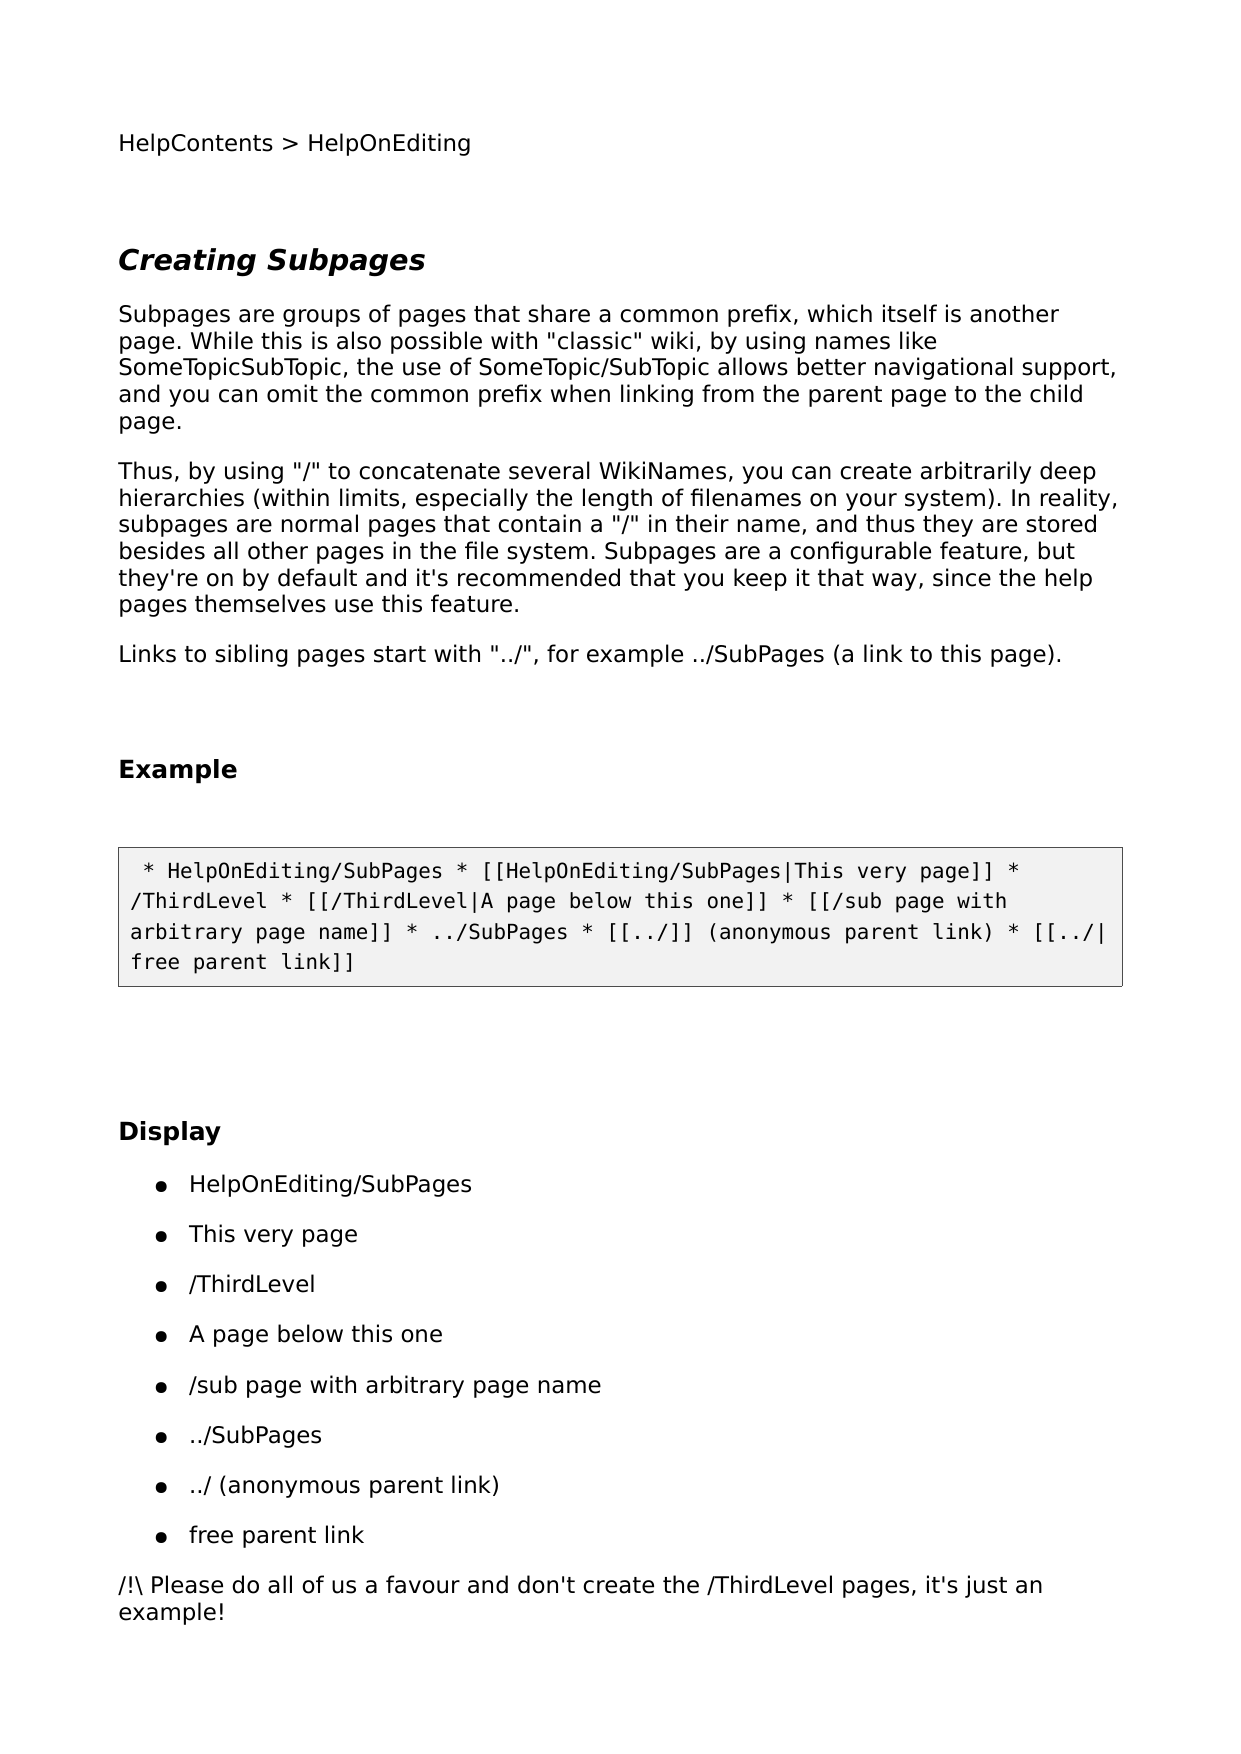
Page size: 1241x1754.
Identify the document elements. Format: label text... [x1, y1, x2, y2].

text Subpages are groups of pages that share a common prefix, which itself is another page. While this is also possible with "classic" wiki, by using names like SomeTopicSubTopic, the use of SomeTopic/SubTopic allows better navigational support, and you can omit the common prefix when linking from the parent page to the child page. [118, 301, 1122, 434]
text Links to sibling pages start with "../", for example ../SubPages (a link to this page). [118, 642, 1122, 668]
list free parent link [153, 1522, 1122, 1549]
text HelpContents > HelpOnEditing [118, 130, 1122, 157]
text * HelpOnEditing/SubPages * [[HelpOnEditing/SubPages|This very page]] * /ThirdLevel * [[/ThirdLevel|A page below this one]] * [[/sub page with arbitrary page name]] * ../SubPages * [[../]] (anonymous parent link) * [[../|free parent link]] [119, 848, 1122, 986]
list /ThirdLevel [153, 1271, 1122, 1298]
subtitle Display [118, 1118, 1122, 1147]
list ../ (anonymous parent link) [153, 1472, 1122, 1499]
list This very page [153, 1221, 1122, 1248]
list A page below this one [153, 1322, 1122, 1348]
text Thus, by using "/" to concatenate several WikiNames, you can create arbitrarily deep hierarchies (within limits, especially the length of filenames on your system). In reality, subpages are normal pages that contain a "/" in their name, and thus they are stored besides all other pages in the file system. Subpages are a configurable feature, but they're on by default and it's recommended that you keep it that way, since the help pages themselves use this feature. [118, 458, 1122, 618]
list HelpOnEditing/SubPages [153, 1171, 1122, 1198]
subtitle Creating Subpages [118, 243, 1122, 277]
list /sub page with arbitrary page name [153, 1372, 1122, 1398]
subtitle Example [118, 755, 1122, 784]
text /!\ Please do all of us a favour and don't create the /ThirdLevel pages, it's just an example! [118, 1573, 1122, 1626]
list ../SubPages [153, 1422, 1122, 1449]
